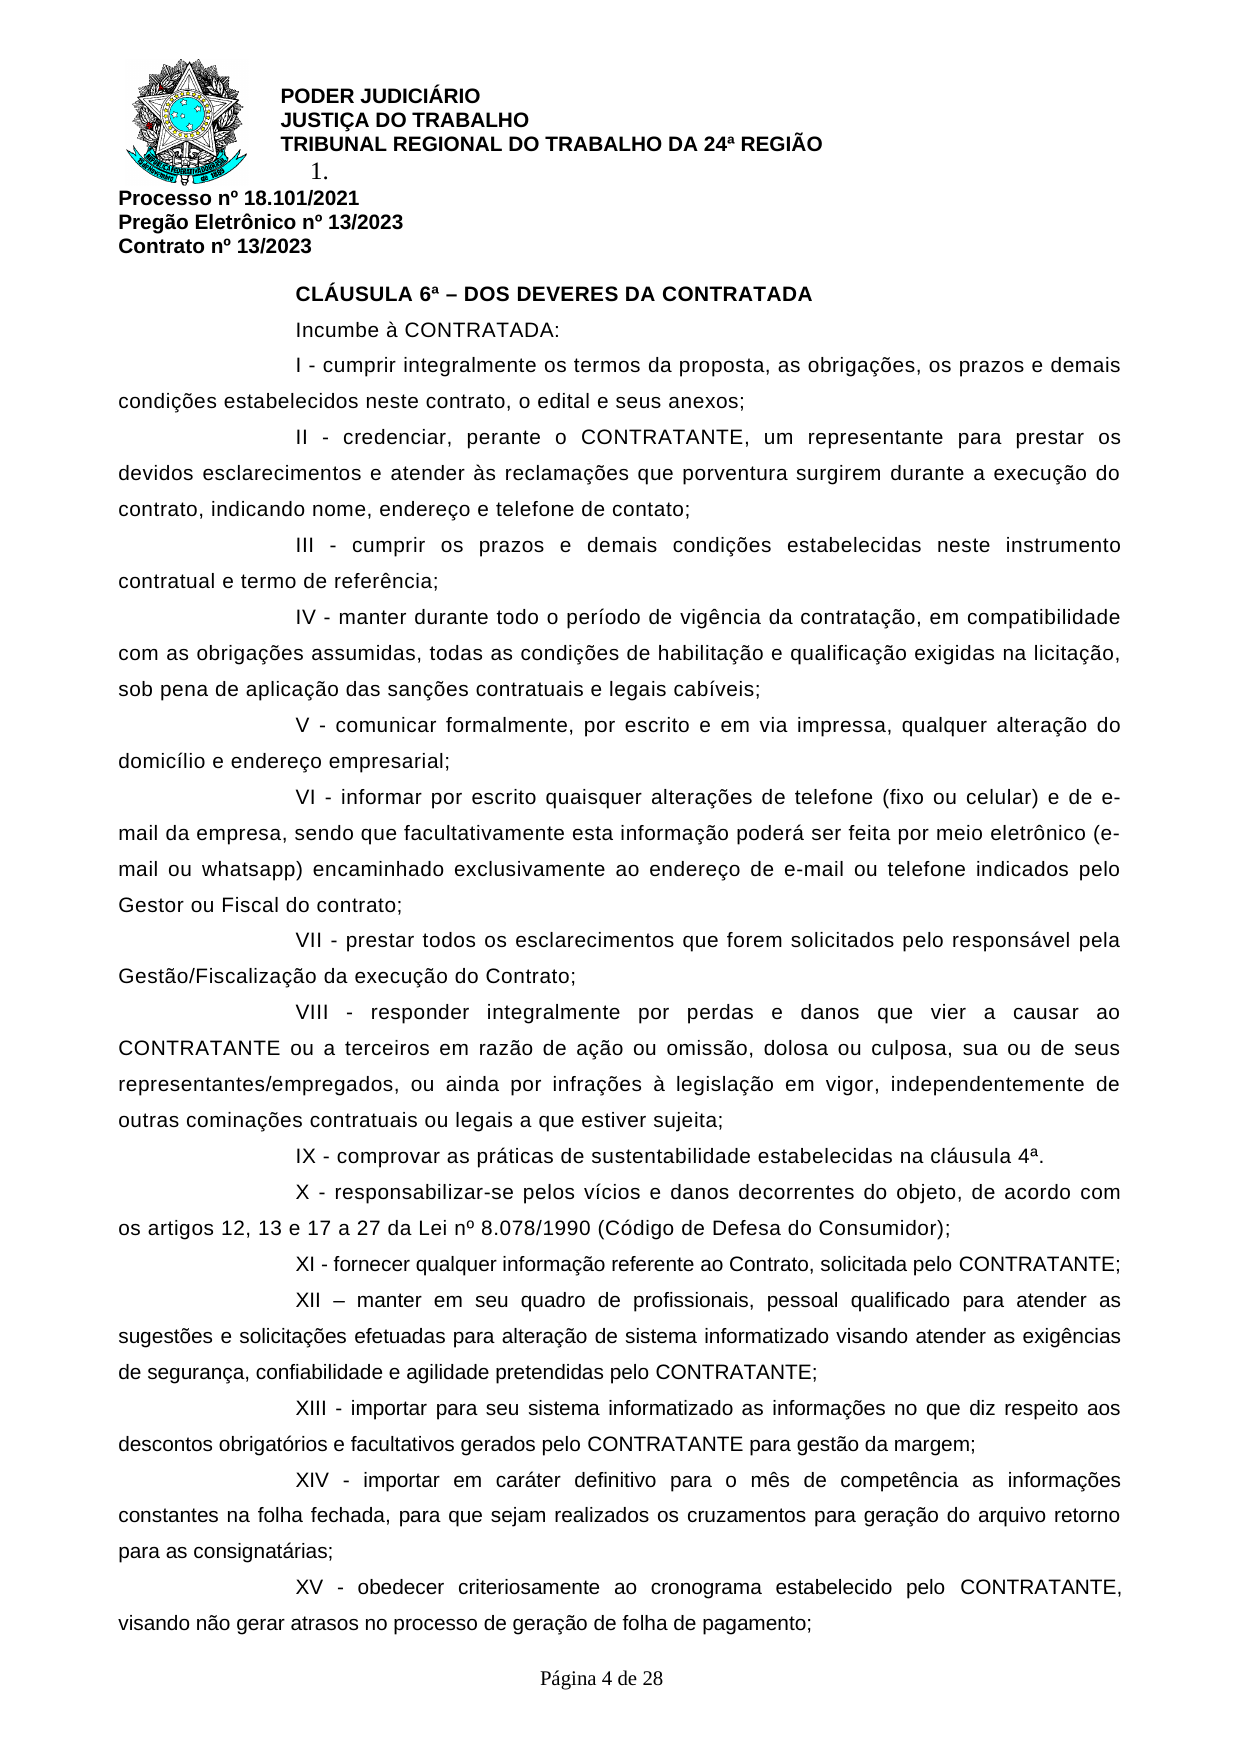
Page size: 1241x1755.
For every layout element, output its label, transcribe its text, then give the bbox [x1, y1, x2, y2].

text II - credenciar, perante o CONTRATANTE, um representante para prestar os devidos esclarecimentos e atender às reclamações que porventura surgirem durante a execução do contrato, indicando nome, endereço e telefone de contato; [118, 425, 1122, 521]
text IV - manter durante todo o período de vigência da contratação, em compatibilidade com as obrigações assumidas, todas as condições de habilitação e qualificação exigidas na licitação, sob pena de aplicação das sanções contratuais e legais cabíveis; [118, 605, 1122, 701]
text XI - fornecer qualquer informação referente ao Contrato, solicitada pelo CONTRATANTE; [118, 1252, 1122, 1276]
text XIII - importar para seu sistema informatizado as informações no que diz respeito aos descontos obrigatórios e facultativos gerados pelo CONTRATANTE para gestão da margem; [118, 1396, 1122, 1455]
text XIV - importar em caráter definitivo para o mês de competência as informações constantes na folha fechada, para que sejam realizados os cruzamentos para geração do arquivo retorno para as consignatárias; [118, 1467, 1122, 1563]
text III - cumprir os prazos e demais condições estabelecidas neste instrumento contratual e termo de referência; [118, 533, 1122, 593]
text XII – manter em seu quadro de profissionais, pessoal qualificado para atender as sugestões e solicitações efetuadas para alteração de sistema informatizado visando atender as exigências de segurança, confiabilidade e agilidade pretendidas pelo CONTRATANTE; [118, 1288, 1122, 1383]
text VI - informar por escrito quaisquer alterações de telefone (fixo ou celular) e de e-mail da empresa, sendo que facultativamente esta informação poderá ser feita por meio eletrônico (e-mail ou whatsapp) encaminhado exclusivamente ao endereço de e-mail ou telefone indicados pelo Gestor ou Fiscal do contrato; [118, 784, 1122, 916]
text Incumbe à CONTRATADA: [118, 317, 1122, 341]
text XV - obedecer criteriosamente ao cronograma estabelecido pelo CONTRATANTE, visando não gerar atrasos no processo de geração de folha de pagamento; [118, 1575, 1122, 1635]
text X - responsabilizar-se pelos vícios e danos decorrentes do objeto, de acordo com os artigos 12, 13 e 17 a 27 da Lei nº 8.078/1990 (Código de Defesa do Consumidor); [118, 1180, 1122, 1240]
text I - cumprir integralmente os termos da proposta, as obrigações, os prazos e demais condições estabelecidos neste contrato, o edital e seus anexos; [118, 353, 1122, 413]
text V - comunicar formalmente, por escrito e em via impressa, qualquer alteração do domicílio e endereço empresarial; [118, 713, 1122, 773]
text VII - prestar todos os esclarecimentos que forem solicitados pelo responsável pela Gestão/Fiscalização da execução do Contrato; [118, 928, 1122, 988]
text CLÁUSULA 6ª – DOS DEVERES DA CONTRATADA [118, 281, 1119, 305]
text IX - comprovar as práticas de sustentabilidade estabelecidas na cláusula 4ª. [118, 1144, 1122, 1168]
text VIII - responder integralmente por perdas e danos que vier a causar ao CONTRATANTE ou a terceiros em razão de ação ou omissão, dolosa ou culposa, sua ou de seus representantes/empregados, ou ainda por infrações à legislação em vigor, independentemente de outras cominações contratuais ou legais a que estiver sujeita; [118, 1000, 1122, 1132]
